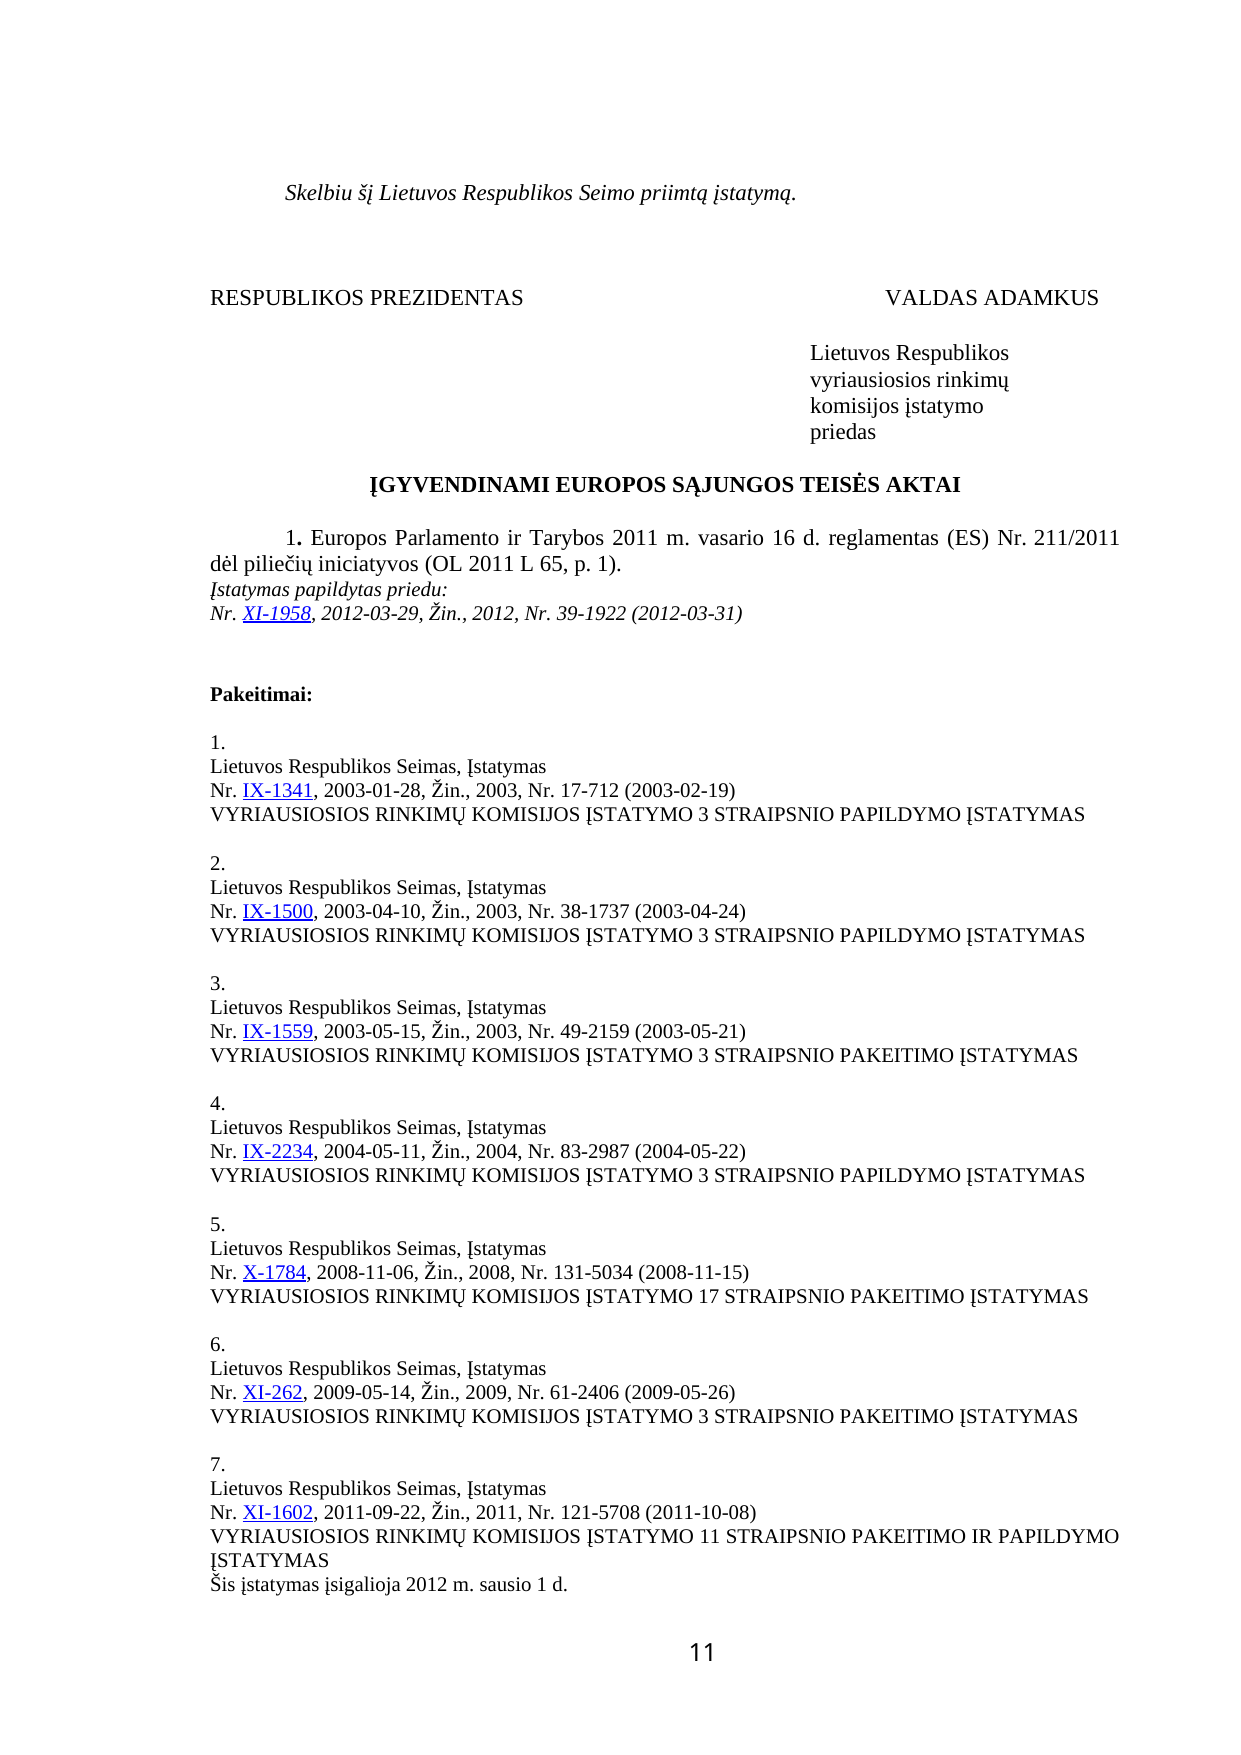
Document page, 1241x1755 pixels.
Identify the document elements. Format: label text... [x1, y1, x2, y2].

text Nr. IX-1341, 2003-01-28, Žin., 2003, Nr. 17-712 (2003-02-19) [210, 778, 1120, 802]
text RESPUBLIKOS PREZIDENTAS VALDAS ADAMKUS [210, 284, 1120, 311]
text Nr. IX-1500, 2003-04-10, Žin., 2003, Nr. 38-1737 (2003-04-24) [210, 899, 1120, 923]
text 6. [210, 1332, 1120, 1356]
text Lietuvos Respublikos Seimas, Įstatymas [210, 995, 1120, 1019]
text 3. [210, 971, 1120, 995]
text Lietuvos Respublikos Seimas, Įstatymas [210, 1115, 1120, 1139]
text Nr. XI-262, 2009-05-14, Žin., 2009, Nr. 61-2406 (2009-05-26) [210, 1380, 1120, 1404]
text Lietuvos Respublikos Seimas, Įstatymas [210, 1236, 1120, 1259]
text Lietuvos Respublikos Seimas, Įstatymas [210, 874, 1120, 899]
text Lietuvos Respublikos Seimas, Įstatymas [210, 754, 1120, 778]
text 1. [210, 730, 1120, 754]
text VYRIAUSIOSIOS RINKIMŲ KOMISIJOS ĮSTATYMO 3 STRAIPSNIO PAPILDYMO ĮSTATYMAS [210, 923, 1120, 947]
text Nr. IX-1559, 2003-05-15, Žin., 2003, Nr. 49-2159 (2003-05-21) [210, 1019, 1120, 1043]
text Nr. IX-2234, 2004-05-11, Žin., 2004, Nr. 83-2987 (2004-05-22) [210, 1139, 1120, 1163]
text vyriausiosios rinkimų [210, 366, 1120, 392]
text Lietuvos Respublikos Seimas, Įstatymas [210, 1356, 1120, 1380]
text Įstatymas papildytas priedu: [210, 576, 1120, 601]
text 5. [210, 1211, 1120, 1236]
text VYRIAUSIOSIOS RINKIMŲ KOMISIJOS ĮSTATYMO 3 STRAIPSNIO PAPILDYMO ĮSTATYMAS [210, 1163, 1120, 1187]
text ĮGYVENDINAMI EUROPOS SĄJUNGOS TEISĖS AKTAI [210, 471, 1120, 497]
text Skelbiu šį Lietuvos Respublikos Seimo priimtą įstatymą. [210, 179, 1120, 205]
text Šis įstatymas įsigalioja 2012 m. sausio 1 d. [210, 1572, 1120, 1596]
text Lietuvos Respublikos Seimas, Įstatymas [210, 1476, 1120, 1500]
text priedas [210, 418, 1120, 445]
text VYRIAUSIOSIOS RINKIMŲ KOMISIJOS ĮSTATYMO 3 STRAIPSNIO PAKEITIMO ĮSTATYMAS [210, 1404, 1120, 1428]
text komisijos įstatymo [210, 392, 1120, 418]
text Nr. XI-1958, 2012-03-29, Žin., 2012, Nr. 39-1922 (2012-03-31) [210, 601, 1120, 624]
text VYRIAUSIOSIOS RINKIMŲ KOMISIJOS ĮSTATYMO 11 STRAIPSNIO PAKEITIMO IR PAPILDYMO ĮSTATYMAS [210, 1524, 1120, 1572]
text VYRIAUSIOSIOS RINKIMŲ KOMISIJOS ĮSTATYMO 3 STRAIPSNIO PAKEITIMO ĮSTATYMAS [210, 1043, 1120, 1067]
text 7. [210, 1452, 1120, 1476]
text Lietuvos Respublikos [735, 339, 1120, 366]
text VYRIAUSIOSIOS RINKIMŲ KOMISIJOS ĮSTATYMO 17 STRAIPSNIO PAKEITIMO ĮSTATYMAS [210, 1284, 1120, 1308]
text Pakeitimai: [210, 682, 1120, 706]
text Nr. XI-1602, 2011-09-22, Žin., 2011, Nr. 121-5708 (2011-10-08) [210, 1500, 1120, 1524]
text 2. [210, 851, 1120, 874]
text 4. [210, 1091, 1120, 1115]
text 1. Europos Parlamento ir Tarybos 2011 m. vasario 16 d. reglamentas (ES) Nr. 211/2011 dėl piliečių iniciatyvos (OL 2011 L 65, p. 1). [210, 524, 1120, 576]
text Nr. X-1784, 2008-11-06, Žin., 2008, Nr. 131-5034 (2008-11-15) [210, 1259, 1120, 1284]
text VYRIAUSIOSIOS RINKIMŲ KOMISIJOS ĮSTATYMO 3 STRAIPSNIO PAPILDYMO ĮSTATYMAS [210, 802, 1120, 826]
